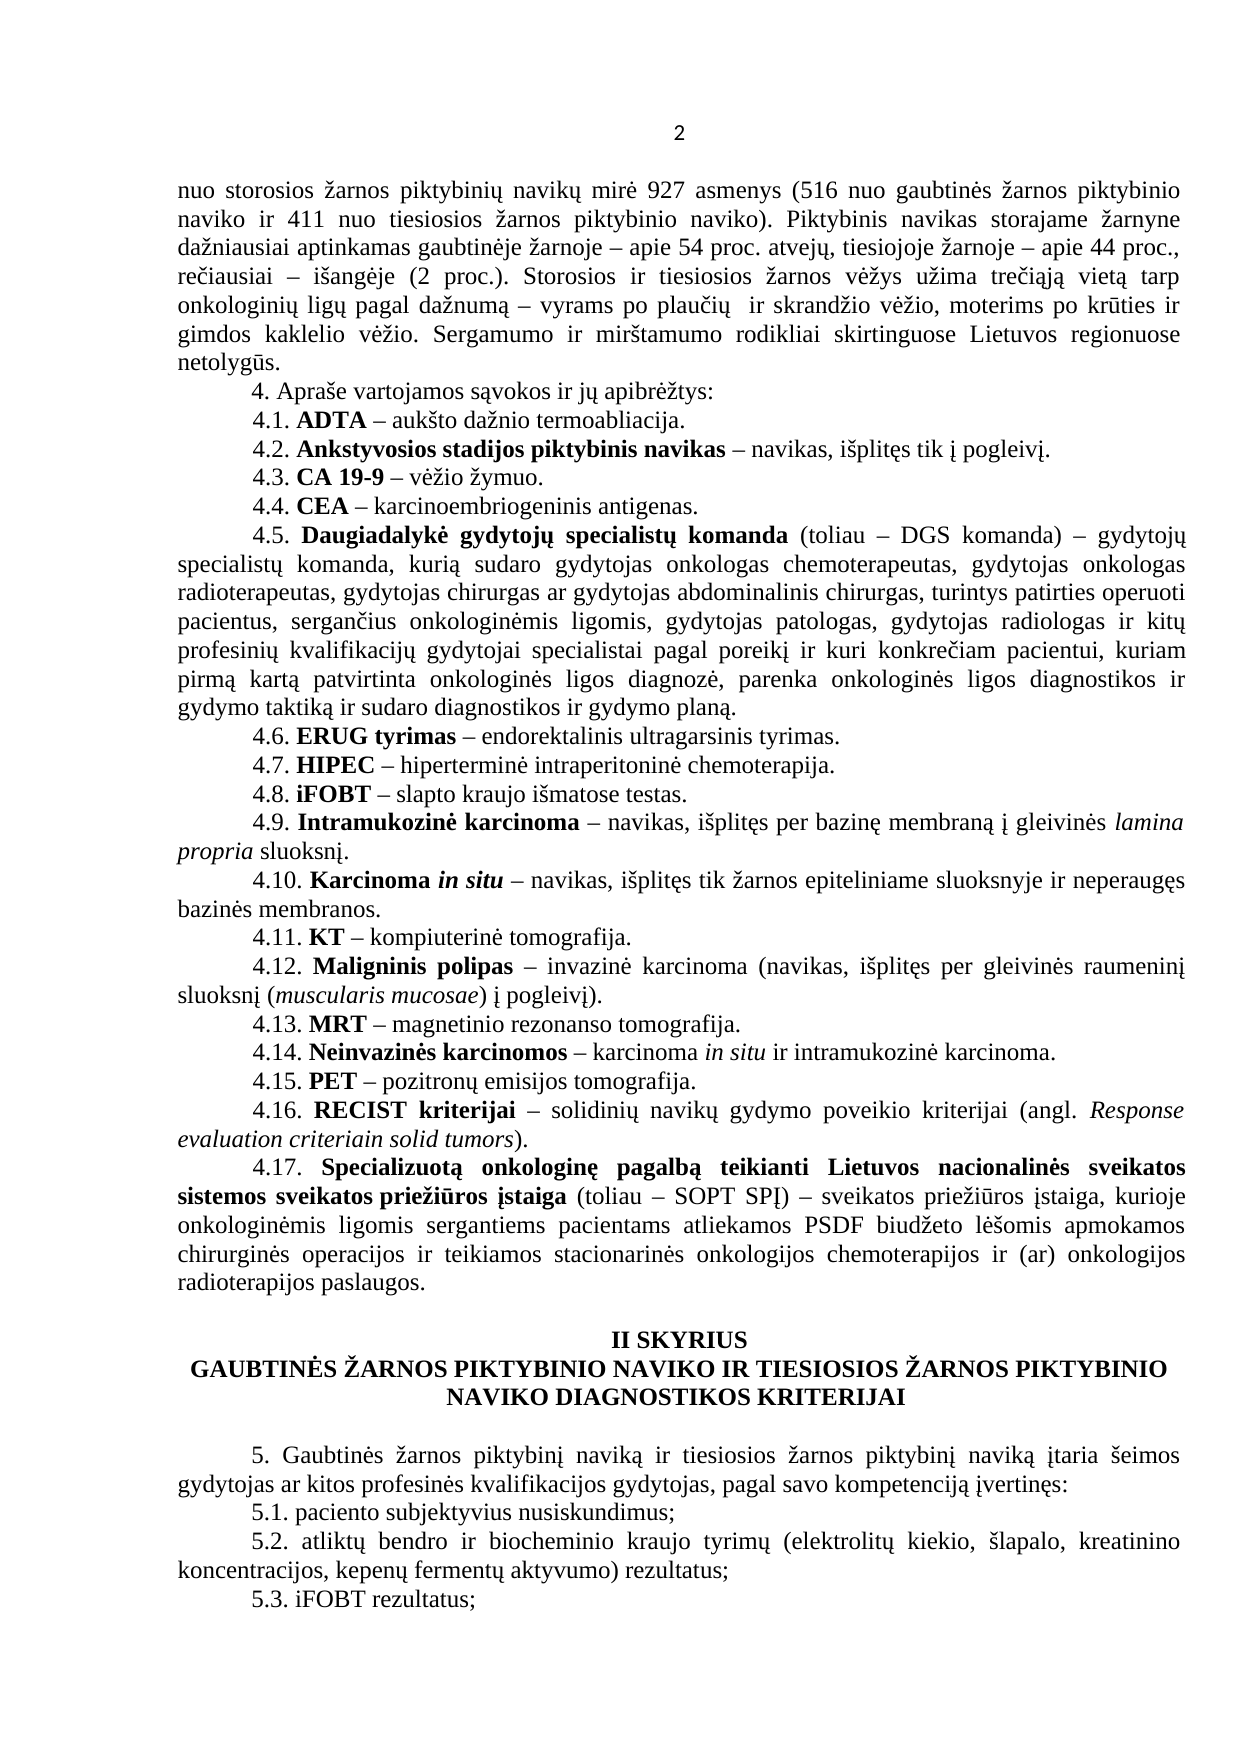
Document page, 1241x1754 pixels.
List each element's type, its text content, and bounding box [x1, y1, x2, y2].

text 4.15. PET – pozitronų emisijos tomografija. [177, 1066, 1186, 1095]
text 5.1. paciento subjektyvius nusiskundimus; [177, 1497, 1181, 1526]
text 4.8. iFOBT – slapto kraujo išmatose testas. [177, 779, 1186, 807]
text 4.10. Karcinoma in situ – navikas, išplitęs tik žarnos epiteliniame sluoksnyje ir neperaugęs bazinės membranos. [177, 865, 1186, 922]
text 4.17. Specializuotą onkologinę pagalbą teikianti Lietuvos nacionalinės sveikatos sistemos sveikatos priežiūros įstaiga (toliau – SOPT SPĮ) – sveikatos priežiūros įstaiga, kurioje onkologinėmis ligomis sergantiems pacientams atliekamos PSDF biudžeto lėšomis apmokamos chirurginės operacijos ir teikiamos stacionarinės onkologijos chemoterapijos ir (ar) onkologijos radioterapijos paslaugos. [177, 1152, 1186, 1296]
text 4.14. Neinvazinės karcinomos – karcinoma in situ ir intramukozinė karcinoma. [177, 1037, 1186, 1066]
text 4.9. Intramukozinė karcinoma – navikas, išplitęs per bazinę membraną į gleivinės lamina propria sluoksnį. [177, 807, 1186, 865]
text 4. Apraše vartojamos sąvokos ir jų apibrėžtys: [177, 376, 1181, 405]
text 5.3. iFOBT rezultatus; [177, 1584, 1181, 1612]
text GAUBTINĖS ŽARNOS PIKTYBINIO NAVIKO IR TIESIOSIOS ŽARNOS PIKTYBINIO NAVIKO DIAGNOSTIKOS KRITERIJAI [177, 1354, 1181, 1411]
text 4.16. RECIST kriterijai – solidinių navikų gydymo poveikio kriterijai (angl. Response evaluation criteriain solid tumors). [177, 1095, 1186, 1152]
text II SKYRIUS [177, 1325, 1181, 1354]
text 5.2. atliktų bendro ir biocheminio kraujo tyrimų (elektrolitų kiekio, šlapalo, kreatinino koncentracijos, kepenų fermentų aktyvumo) rezultatus; [177, 1526, 1181, 1584]
text 4.3. CA 19-9 – vėžio žymuo. [177, 462, 1186, 491]
text 4.11. KT – kompiuterinė tomografija. [177, 922, 1186, 951]
text 4.12. Maligninis polipas – invazinė karcinoma (navikas, išplitęs per gleivinės raumeninį sluoksnį (muscularis mucosae) į pogleivį). [177, 951, 1186, 1009]
text 4.5. Daugiadalykė gydytojų specialistų komanda (toliau – DGS komanda) – gydytojų specialistų komanda, kurią sudaro gydytojas onkologas chemoterapeutas, gydytojas onkologas radioterapeutas, gydytojas chirurgas ar gydytojas abdominalinis chirurgas, turintys patirties operuoti pacientus, sergančius onkologinėmis ligomis, gydytojas patologas, gydytojas radiologas ir kitų profesinių kvalifikacijų gydytojai specialistai pagal poreikį ir kuri konkrečiam pacientui, kuriam pirmą kartą patvirtinta onkologinės ligos diagnozė, parenka onkologinės ligos diagnostikos ir gydymo taktiką ir sudaro diagnostikos ir gydymo planą. [177, 520, 1186, 721]
text 5. Gaubtinės žarnos piktybinį naviką ir tiesiosios žarnos piktybinį naviką įtaria šeimos gydytojas ar kitos profesinės kvalifikacijos gydytojas, pagal savo kompetenciją įvertinęs: [177, 1440, 1181, 1497]
text 4.2. Ankstyvosios stadijos piktybinis navikas – navikas, išplitęs tik į pogleivį. [177, 434, 1186, 462]
text nuo storosios žarnos piktybinių navikų mirė 927 asmenys (516 nuo gaubtinės žarnos piktybinio naviko ir 411 nuo tiesiosios žarnos piktybinio naviko). Piktybinis navikas storajame žarnyne dažniausiai aptinkamas gaubtinėje žarnoje – apie 54 proc. atvejų, tiesiojoje žarnoje – apie 44 proc., rečiausiai – išangėje (2 proc.). Storosios ir tiesiosios žarnos vėžys užima trečiąją vietą tarp onkologinių ligų pagal dažnumą – vyrams po plaučių ir skrandžio vėžio, moterims po krūties ir gimdos kaklelio vėžio. Sergamumo ir mirštamumo rodikliai skirtinguose Lietuvos regionuose netolygūs. [177, 175, 1181, 376]
text 4.6. ERUG tyrimas – endorektalinis ultragarsinis tyrimas. [177, 721, 1186, 750]
text 4.7. HIPEC – hiperterminė intraperitoninė chemoterapija. [177, 750, 1186, 779]
text 4.13. MRT – magnetinio rezonanso tomografija. [177, 1009, 1186, 1037]
text 4.1. ADTA – aukšto dažnio termoabliacija. [177, 405, 1186, 434]
text 4.4. CEA – karcinoembriogeninis antigenas. [177, 491, 1186, 520]
